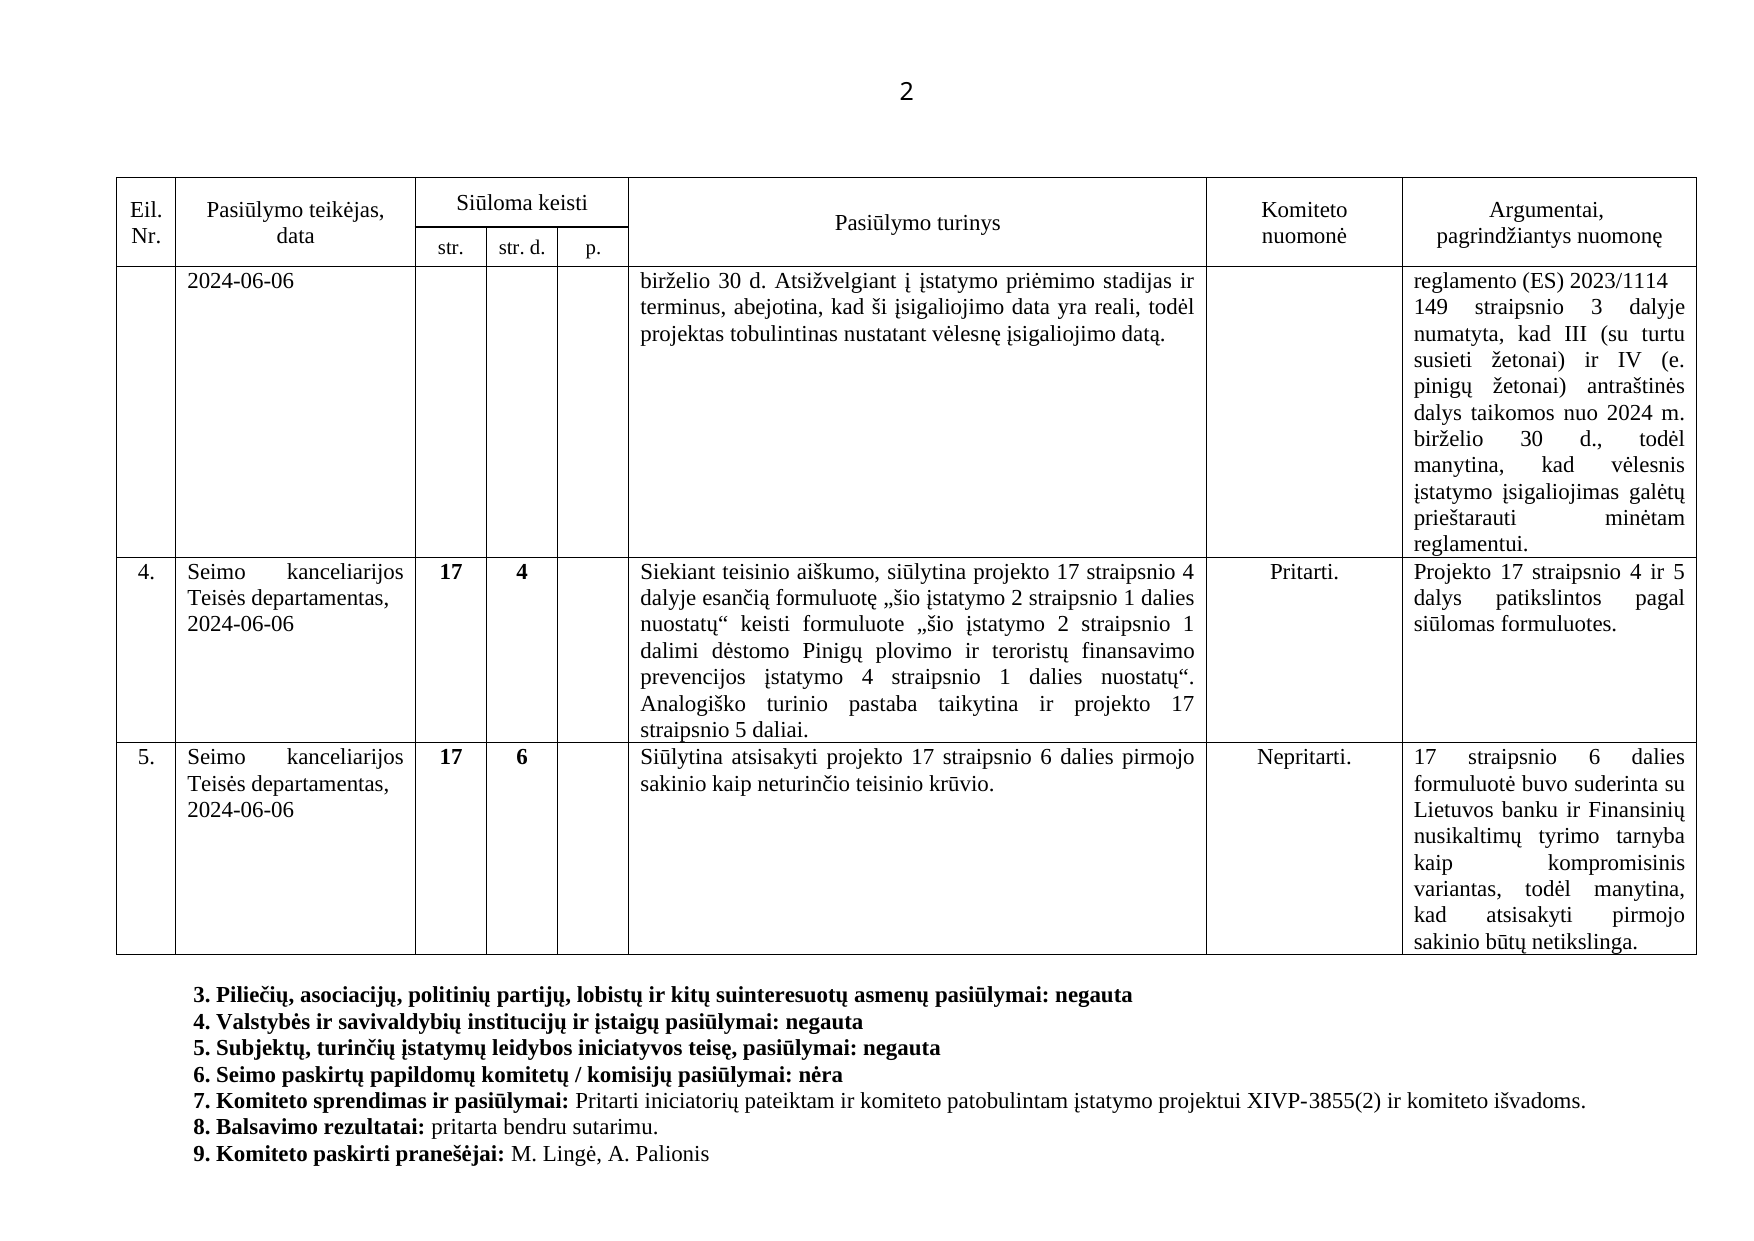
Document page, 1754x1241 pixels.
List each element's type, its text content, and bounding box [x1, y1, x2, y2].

table_cell [487, 267, 557, 557]
table_header Komiteto nuomonė [1207, 178, 1402, 266]
table_cell [558, 558, 628, 742]
table_cell str. [416, 228, 486, 266]
subtitle 4. Valstybės ir savivaldybių institucijų ir įstaigų pasiūlymai: negauta [118, 1008, 1695, 1034]
table_header Pasiūlymo teikėjas, data [176, 178, 415, 266]
table_cell Siūlytina atsisakyti projekto 17 straipsnio 6 dalies pirmojo sakinio kaip neturinčio teisinio krūvio. [629, 743, 1206, 954]
table_header Siūloma keisti [416, 178, 628, 226]
table_cell Siekiant teisinio aiškumo, siūlytina projekto 17 straipsnio 4 dalyje esančią formuluotę „šio įstatymo 2 straipsnio 1 dalies nuostatų“ keisti formuluote „šio įstatymo 2 straipsnio 1 dalimi dėstomo Pinigų plovimo ir teroristų finansavimo prevencijos įstatymo 4 straipsnio 1 dalies nuostatų“. Analogiško turinio pastaba taikytina ir projekto 17 straipsnio 5 daliai. [629, 558, 1206, 742]
text 8. Balsavimo rezultatai: pritarta bendru sutarimu. [118, 1113, 1695, 1140]
table_cell 17 [416, 743, 486, 954]
table_cell birželio 30 d. Atsižvelgiant į įstatymo priėmimo stadijas ir terminus, abejotina, kad ši įsigaliojimo data yra reali, todėl projektas tobulintinas nustatant vėlesnę įsigaliojimo datą. [629, 267, 1206, 557]
table_cell 17 [416, 558, 486, 742]
subtitle 3. Piliečių, asociacijų, politinių partijų, lobistų ir kitų suinteresuotų asmenų pasiūlymai: negauta [118, 982, 1695, 1008]
table_cell [558, 267, 628, 557]
table_cell 17 straipsnio 6 dalies formuluotė buvo suderinta su Lietuvos banku ir Finansinių nusikaltimų tyrimo tarnyba kaip kompromisinis variantas, todėl manytina, kad atsisakyti pirmojo sakinio būtų netikslinga. [1403, 743, 1696, 954]
table_cell 2024-06-06 [176, 267, 415, 557]
table_cell 4. [117, 558, 175, 742]
table_cell Seimo kanceliarijos Teisės departamentas, 2024-06-06 [176, 743, 415, 954]
table_cell [416, 267, 486, 557]
table_cell 4 [487, 558, 557, 742]
table_cell [1207, 267, 1402, 557]
table_header Eil. Nr. [117, 178, 175, 266]
table_cell 6 [487, 743, 557, 954]
table_cell str. d. [487, 228, 557, 266]
text 9. Komiteto paskirti pranešėjai: M. Lingė, A. Palionis [118, 1140, 1695, 1166]
subtitle 5. Subjektų, turinčių įstatymų leidybos iniciatyvos teisę, pasiūlymai: negauta [118, 1034, 1695, 1061]
subtitle 6. Seimo paskirtų papildomų komitetų / komisijų pasiūlymai: nėra [118, 1061, 1695, 1087]
table_header Pasiūlymo turinys [629, 178, 1206, 266]
table_cell [558, 743, 628, 954]
table_cell Seimo kanceliarijos Teisės departamentas, 2024-06-06 [176, 558, 415, 742]
table_cell Pritarti. [1207, 558, 1402, 742]
table_cell 5. [117, 743, 175, 954]
table_cell Nepritarti. [1207, 743, 1402, 954]
table_cell Projekto 17 straipsnio 4 ir 5 dalys patikslintos pagal siūlomas formuluotes. [1403, 558, 1696, 742]
text 7. Komiteto sprendimas ir pasiūlymai: Pritarti iniciatorių pateiktam ir komiteto patobulintam įstatymo projektui XIVP-3855(2) ir komiteto išvadoms. [118, 1087, 1695, 1113]
table_cell p. [558, 228, 628, 266]
table_cell [117, 267, 175, 557]
table_cell reglamento (ES) 2023/1114 149 straipsnio 3 dalyje numatyta, kad III (su turtu susieti žetonai) ir IV (e. pinigų žetonai) antraštinės dalys taikomos nuo 2024 m. birželio 30 d., todėl manytina, kad vėlesnis įstatymo įsigaliojimas galėtų prieštarauti minėtam reglamentui. [1403, 267, 1696, 557]
table_header Argumentai, pagrindžiantys nuomonę [1403, 178, 1696, 266]
